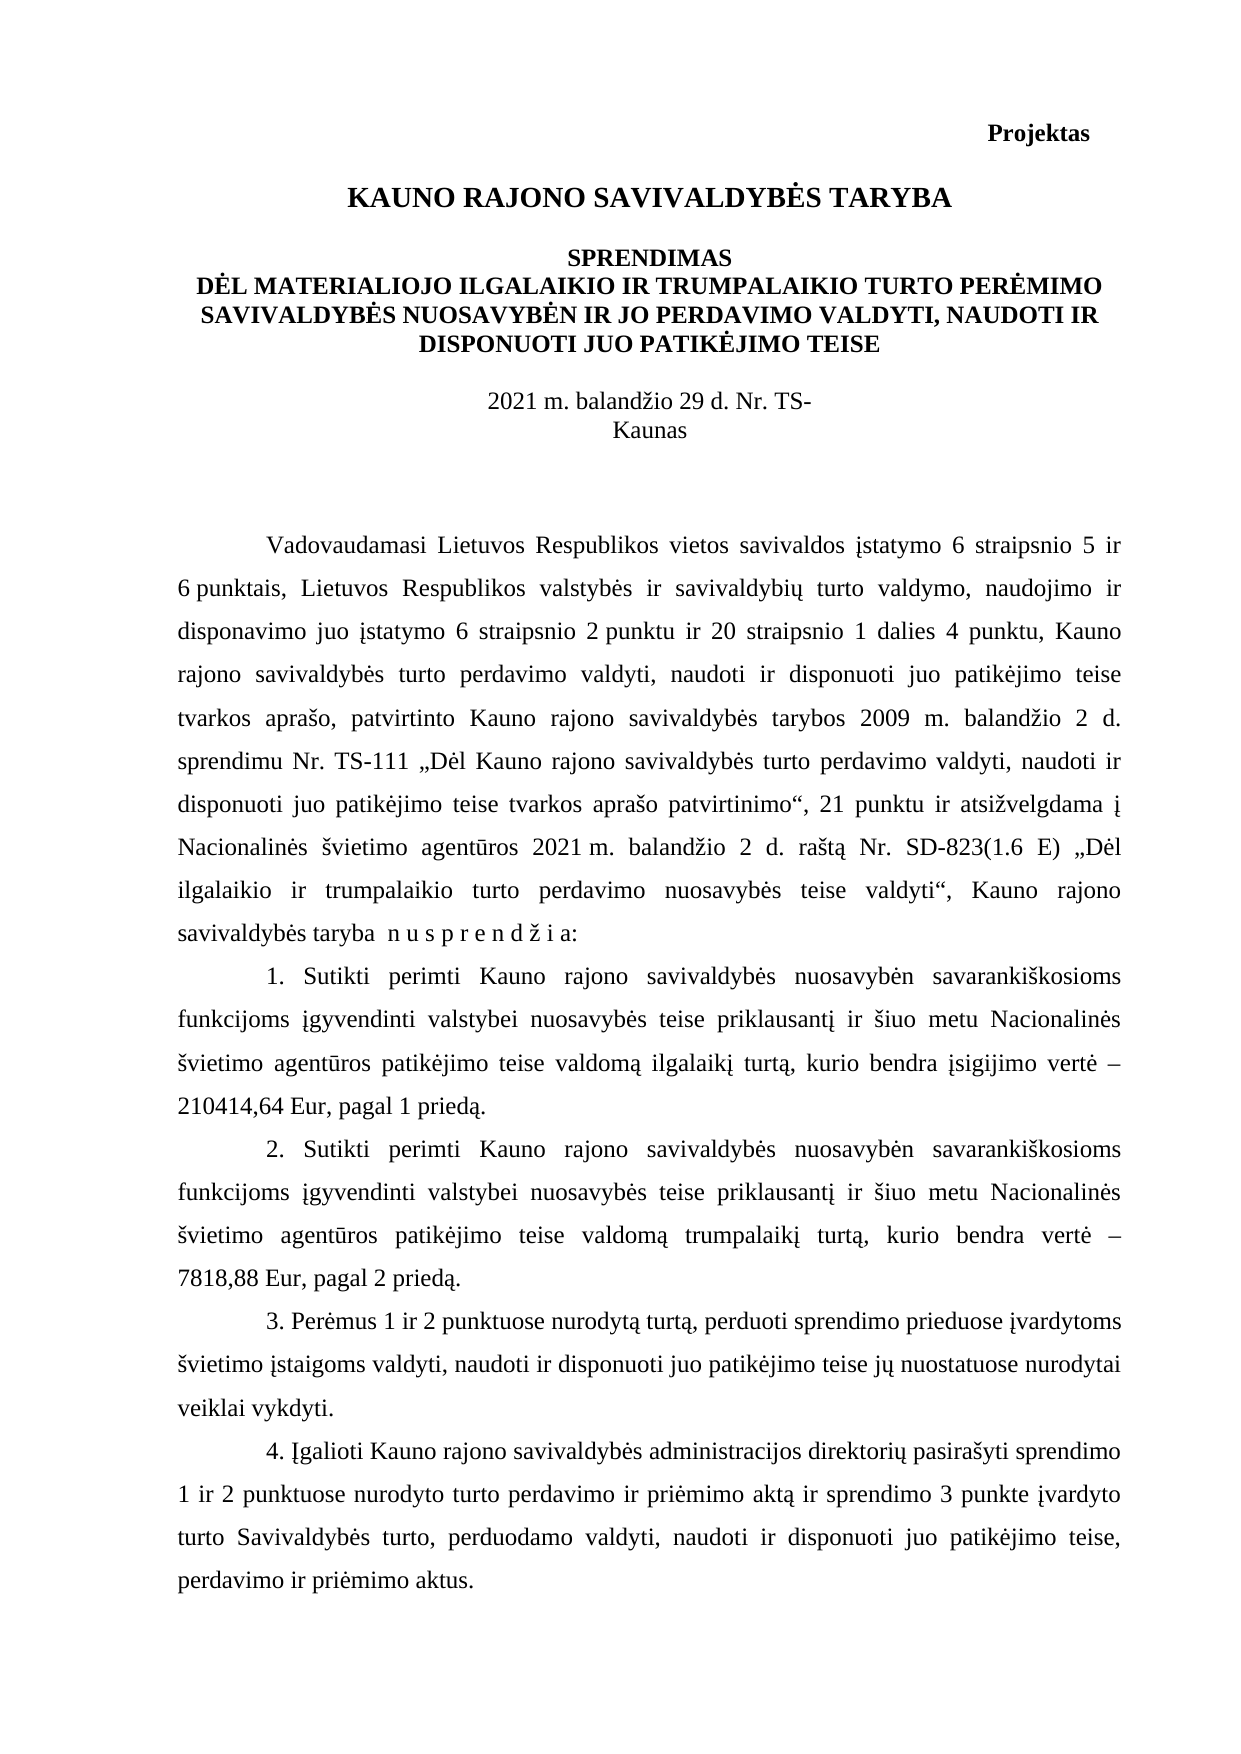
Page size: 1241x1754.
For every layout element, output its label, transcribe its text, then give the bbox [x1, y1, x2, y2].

text Vadovaudamasi Lietuvos Respublikos vietos savivaldos įstatymo 6 straipsnio 5 ir 6 punktais, Lietuvos Respublikos valstybės ir savivaldybių turto valdymo, naudojimo ir disponavimo juo įstatymo 6 straipsnio 2 punktu ir 20 straipsnio 1 dalies 4 punktu, Kauno rajono savivaldybės turto perdavimo valdyti, naudoti ir disponuoti juo patikėjimo teise tvarkos aprašo, patvirtinto Kauno rajono savivaldybės tarybos 2009 m. balandžio 2 d. sprendimu Nr. TS-111 „Dėl Kauno rajono savivaldybės turto perdavimo valdyti, naudoti ir disponuoti juo patikėjimo teise tvarkos aprašo patvirtinimo“, 21 punktu ir atsižvelgdama į Nacionalinės švietimo agentūros 2021 m. balandžio 2 d. raštą Nr. SD-823(1.6 E) „Dėl ilgalaikio ir trumpalaikio turto perdavimo nuosavybės teise valdyti“, Kauno rajono savivaldybės taryba n u s p r e n d ž i a: [177, 530, 1122, 947]
text KAUNO RAJONO SAVIVALDYBĖS TARYBA [177, 180, 1122, 214]
text 3. Perėmus 1 ir 2 punktuose nurodytą turtą, perduoti sprendimo prieduose įvardytoms švietimo įstaigoms valdyti, naudoti ir disponuoti juo patikėjimo teise jų nuostatuose nurodytai veiklai vykdyti. [177, 1306, 1122, 1421]
text Projektas [987, 118, 1122, 147]
text 1. Sutikti perimti Kauno rajono savivaldybės nuosavybėn savarankiškosioms funkcijoms įgyvendinti valstybei nuosavybės teise priklausantį ir šiuo metu Nacionalinės švietimo agentūros patikėjimo teise valdomą ilgalaikį turtą, kurio bendra įsigijimo vertė – 210414,64 Eur, pagal 1 priedą. [177, 961, 1122, 1119]
text DĖL MATERIALIOJO ILGALAIKIO IR TRUMPALAIKIO TURTO PERĖMIMO SAVIVALDYBĖS NUOSAVYBĖN IR JO PERDAVIMO VALDYTI, NAUDOTI IR DISPONUOTI JUO PATIKĖJIMO TEISE [177, 271, 1122, 358]
text 2. Sutikti perimti Kauno rajono savivaldybės nuosavybėn savarankiškosioms funkcijoms įgyvendinti valstybei nuosavybės teise priklausantį ir šiuo metu Nacionalinės švietimo agentūros patikėjimo teise valdomą trumpalaikį turtą, kurio bendra vertė – 7818,88 Eur, pagal 2 priedą. [177, 1134, 1122, 1292]
text 2021 m. balandžio 29 d. Nr. TS- [177, 386, 1122, 415]
text Kaunas [177, 415, 1122, 444]
text SPRENDIMAS [177, 243, 1122, 271]
text 4. Įgalioti Kauno rajono savivaldybės administracijos direktorių pasirašyti sprendimo 1 ir 2 punktuose nurodyto turto perdavimo ir priėmimo aktą ir sprendimo 3 punkte įvardyto turto Savivaldybės turto, perduodamo valdyti, naudoti ir disponuoti juo patikėjimo teise, perdavimo ir priėmimo aktus. [177, 1436, 1122, 1594]
